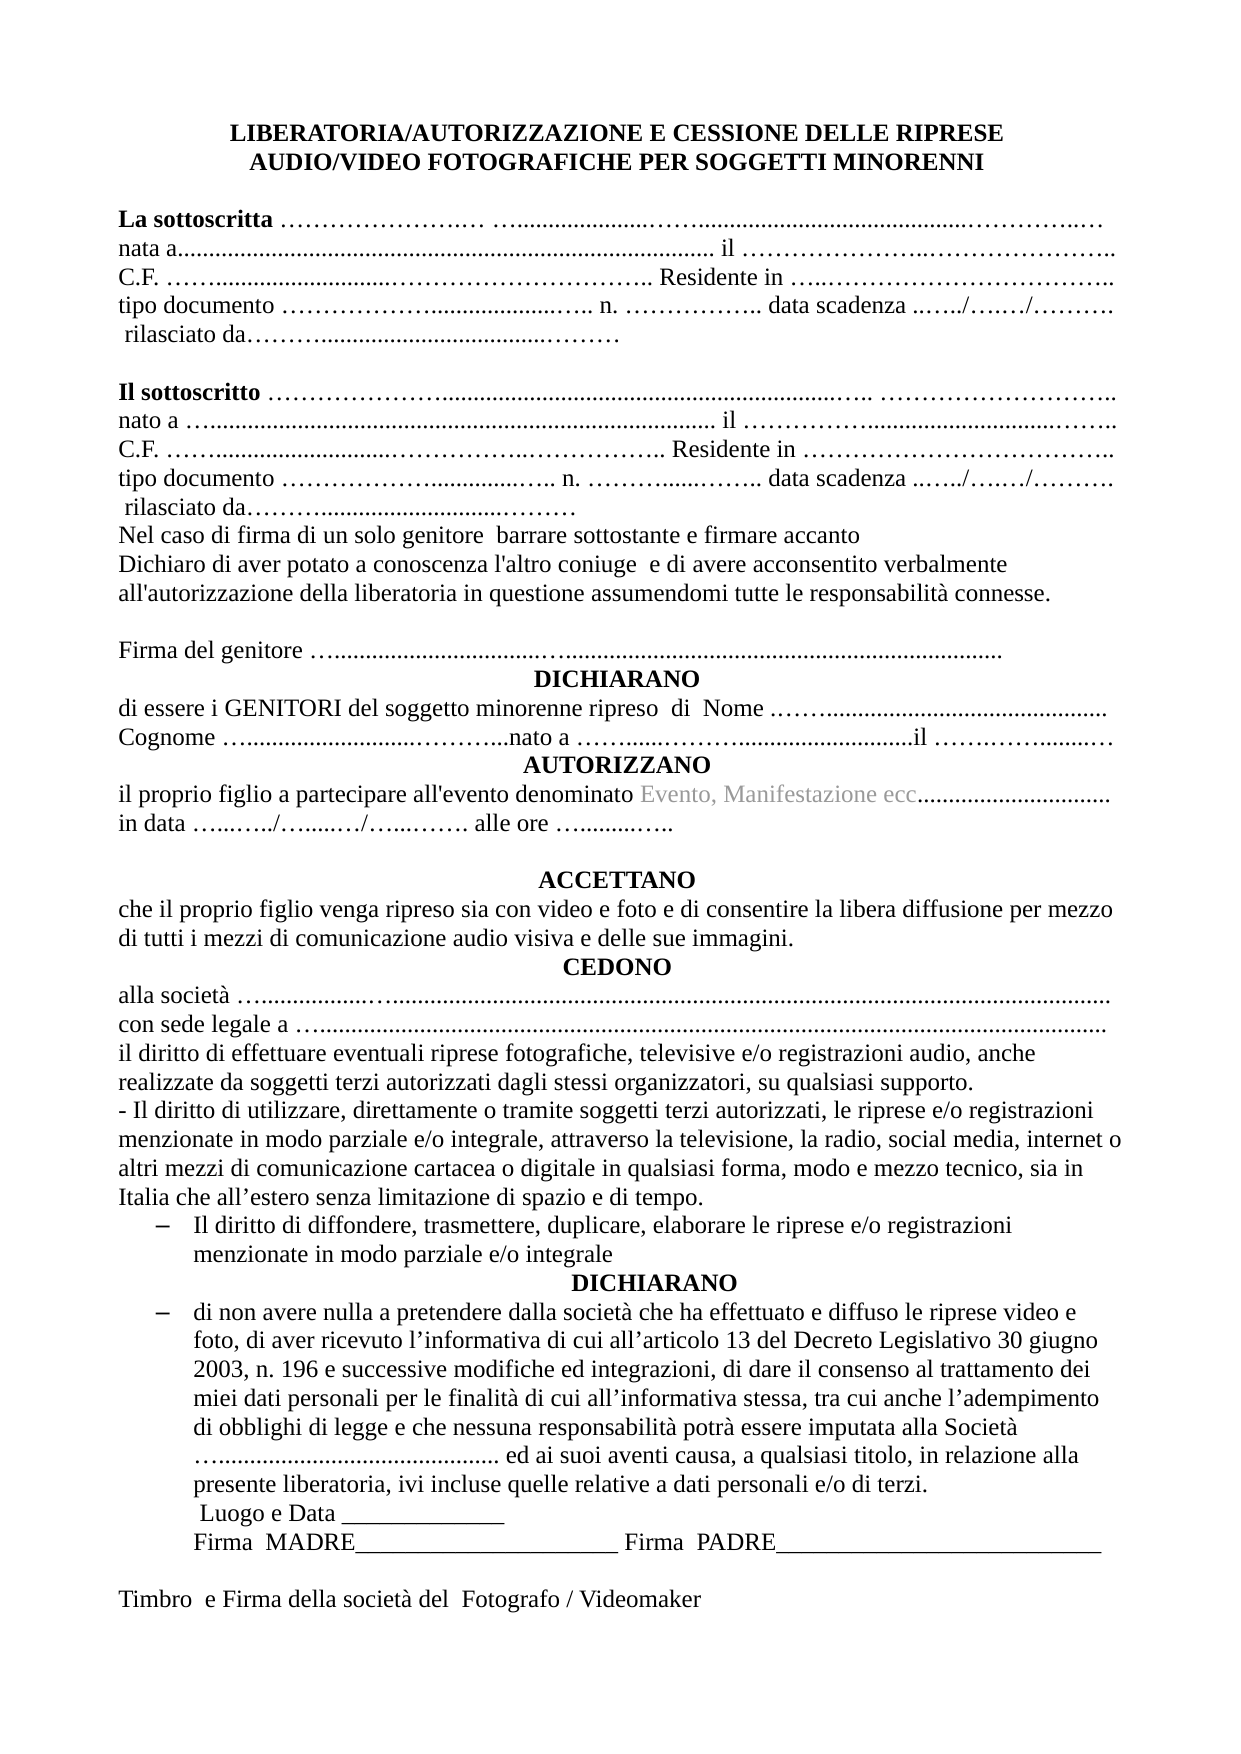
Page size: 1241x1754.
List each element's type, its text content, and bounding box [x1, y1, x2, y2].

text Cognome …...........................………...nato a ……......………............................il …….……........… [118, 722, 1122, 751]
text il diritto di effettuare eventuali riprese fotografiche, televisive e/o registrazioni audio, anche realizzate da soggetti terzi autorizzati dagli stessi organizzatori, su qualsiasi supporto. [118, 1038, 1122, 1096]
text CEDONO [118, 952, 1122, 981]
text AUTORIZZANO [118, 751, 1122, 779]
text C.F. ……............................………………………….. Residente in …..…………………………….. tipo documento ………………....................….. n. …………….. data scadenza ..…../….…/………. [118, 262, 1122, 319]
text che il proprio figlio venga ripreso sia con video e foto e di consentire la libera diffusione per mezzo di tutti i mezzi di comunicazione audio visiva e delle sue immagini. [118, 894, 1122, 952]
text C.F. ……............................……………..…………….. Residente in ……………………………….. tipo documento ………………..............….. n. ………......…….. data scadenza ..…../….…/………. [118, 434, 1122, 492]
text AUDIO/VIDEO FOTOGRAFICHE PER SOGGETTI MINORENNI [118, 147, 1122, 176]
text Dichiaro di aver potato a conoscenza l'altro coniuge e di avere acconsentito verbalmente all'autorizzazione della liberatoria in questione assumendomi tutte le responsabilità connesse. [118, 549, 1122, 607]
text nata a...................................................................................... il …………………..………………….. [118, 233, 1122, 262]
text rilasciato da………....................................……… [118, 319, 1122, 348]
list Luogo e Data _____________ [156, 1498, 1122, 1527]
text Il sottoscritto …………………...............................................................….. ……………………….. [118, 377, 1122, 406]
text rilasciato da……….............................……… [118, 492, 1122, 521]
text il proprio figlio a partecipare all'evento denominato Evento, Manifestazione ecc............................... [118, 779, 1122, 808]
text Timbro e Firma della società del Fotografo / Videomaker [118, 1584, 1122, 1613]
list Il diritto di diffondere, trasmettere, duplicare, elaborare le riprese e/o registrazioni menzionate in modo parziale e/o integrale [156, 1211, 1122, 1268]
text - Il diritto di utilizzare, direttamente o tramite soggetti terzi autorizzati, le riprese e/o registrazioni menzionate in modo parziale e/o integrale, attraverso la televisione, la radio, social media, internet o altri mezzi di comunicazione cartacea o digitale in qualsiasi forma, modo e mezzo tecnico, sia in Italia che all’estero senza limitazione di spazio e di tempo. [118, 1096, 1122, 1211]
text nato a …................................................................................. il ……………..............................…….. [118, 406, 1122, 434]
list DICHIARANO [156, 1268, 1122, 1297]
text in data …...…../….....…/…...……. alle ore ….........….. [118, 808, 1122, 837]
text DICHIARANO [118, 664, 1122, 693]
text Nel caso di firma di un solo genitore barrare sottostante e firmare accanto [118, 521, 1122, 549]
list di non avere nulla a pretendere dalla società che ha effettuato e diffuso le riprese video e foto, di aver ricevuto l’informativa di cui all’articolo 13 del Decreto Legislativo 30 giugno 2003, n. 196 e successive modifiche ed integrazioni, di dare il consenso al trattamento dei miei dati personali per le finalità di cui all’informativa stessa, tra cui anche l’adempimento di obblighi di legge e che nessuna responsabilità potrà essere imputata alla Società …............................................. ed ai suoi aventi causa, a qualsiasi titolo, in relazione alla presente liberatoria, ivi incluse quelle relative a dati personali e/o di terzi. [156, 1297, 1122, 1498]
text ACCETTANO [118, 866, 1122, 894]
list Firma MADRE_____________________ Firma PADRE__________________________ [156, 1527, 1122, 1556]
text La sottoscritta ………………….… ….....................……...........................................…………..… [118, 204, 1122, 233]
text Firma del genitore ….................................…...................................................................... [118, 636, 1122, 664]
text di essere i GENITORI del soggetto minorenne ripreso di Nome .……............................................. [118, 693, 1122, 722]
text alla società ….................…................................................................................................................... [118, 981, 1122, 1009]
text LIBERATORIA/AUTORIZZAZIONE E CESSIONE DELLE RIPRESE [118, 118, 1122, 147]
text con sede legale a ….............................................................................................................................. [118, 1009, 1122, 1038]
